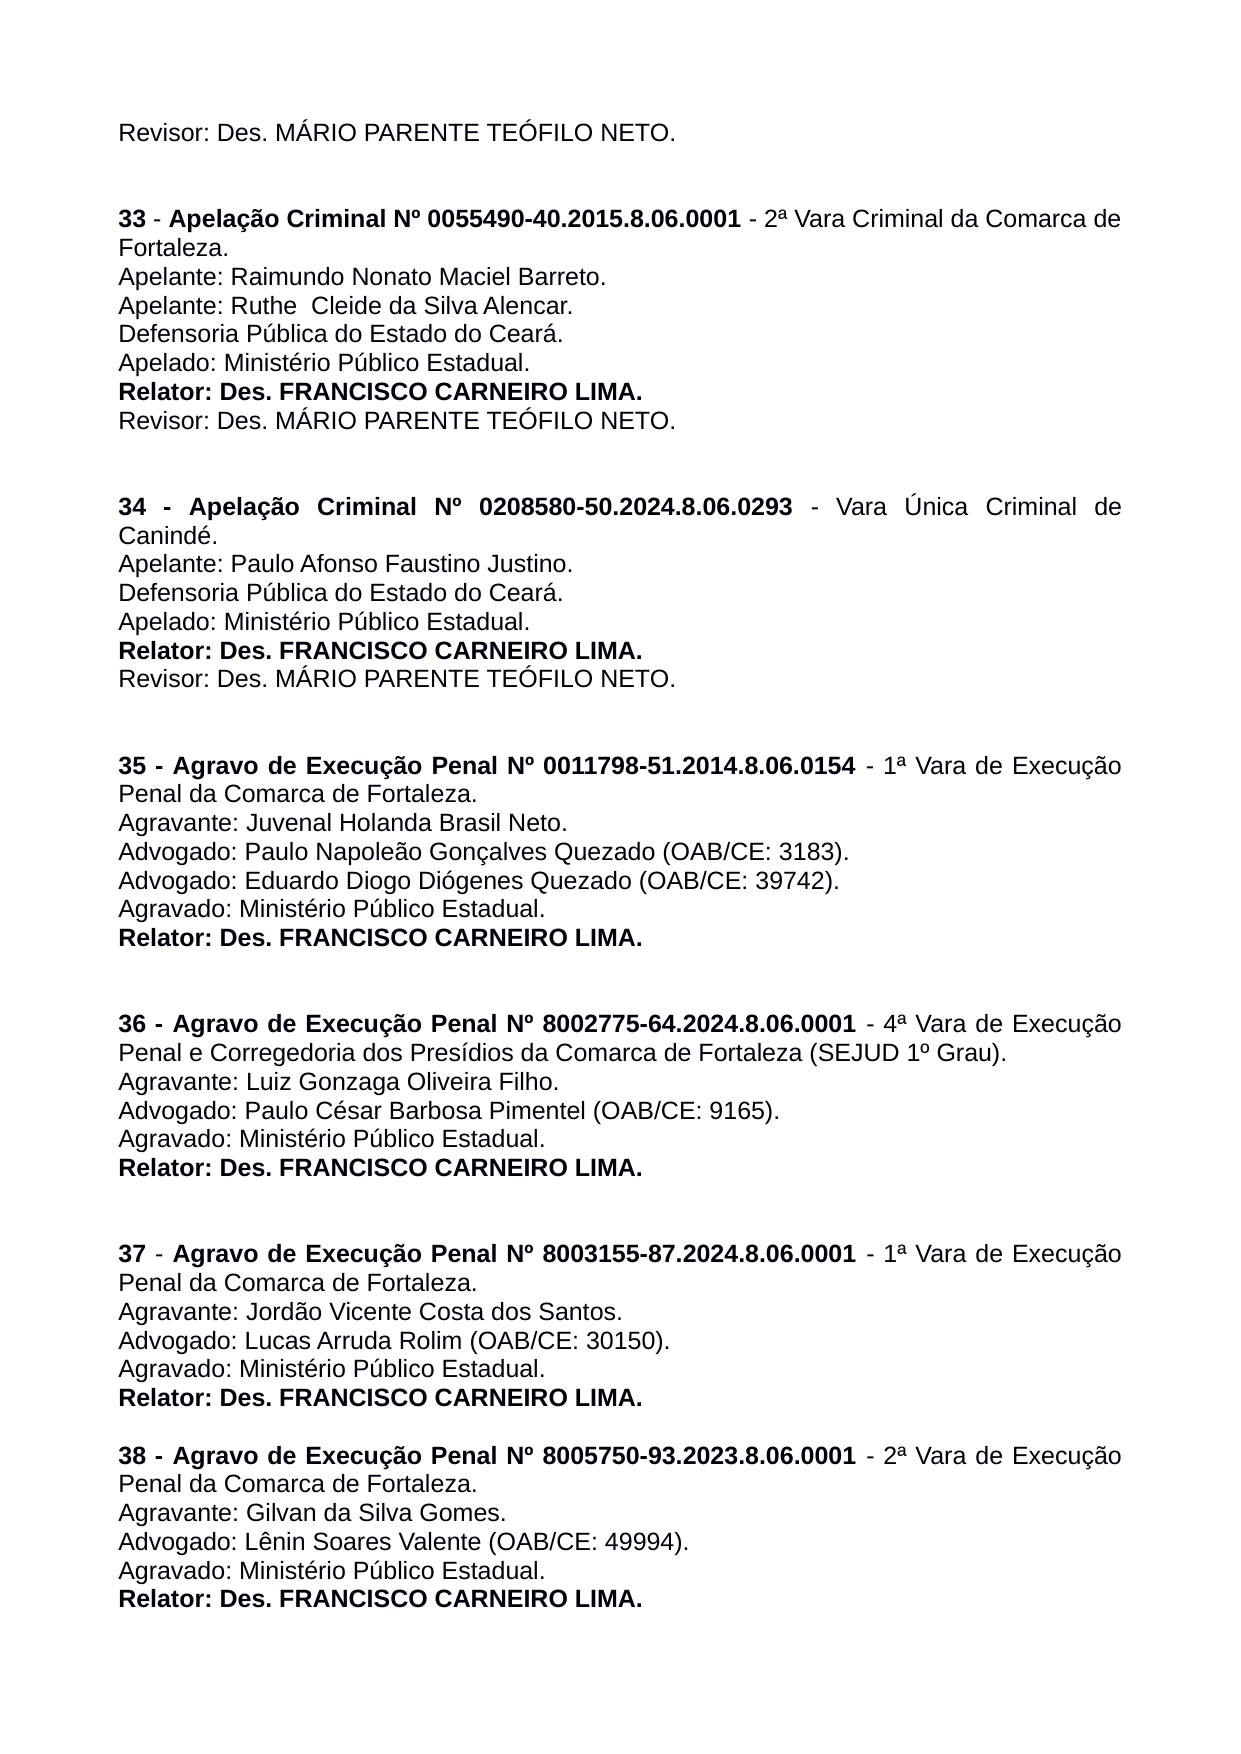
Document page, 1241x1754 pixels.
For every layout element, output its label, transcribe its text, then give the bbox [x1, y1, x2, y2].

text Apelado: Ministério Público Estadual. [118, 607, 1122, 636]
text Advogado: Eduardo Diogo Diógenes Quezado (OAB/CE: 39742). [118, 866, 1122, 894]
text Revisor: Des. MÁRIO PARENTE TEÓFILO NETO. [118, 118, 1122, 147]
text Agravante: Luiz Gonzaga Oliveira Filho. [118, 1067, 1122, 1096]
text Relator: Des. FRANCISCO CARNEIRO LIMA. [118, 1584, 1122, 1613]
text Relator: Des. FRANCISCO CARNEIRO LIMA. [118, 636, 1122, 664]
text Advogado: Lênin Soares Valente (OAB/CE: 49994). [118, 1527, 1122, 1556]
text Advogado: Paulo Napoleão Gonçalves Quezado (OAB/CE: 3183). [118, 837, 1122, 866]
text Relator: Des. FRANCISCO CARNEIRO LIMA. [118, 1153, 1122, 1182]
text Relator: Des. FRANCISCO CARNEIRO LIMA. [118, 377, 1122, 406]
text Agravado: Ministério Público Estadual. [118, 1556, 1122, 1584]
text 37 - Agravo de Execução Penal Nº 8003155-87.2024.8.06.0001 - 1ª Vara de Execução Penal da Comarca de Fortaleza. [118, 1239, 1122, 1297]
text Agravado: Ministério Público Estadual. [118, 894, 1122, 923]
text Agravante: Jordão Vicente Costa dos Santos. [118, 1297, 1122, 1326]
text Agravado: Ministério Público Estadual. [118, 1354, 1122, 1383]
text Relator: Des. FRANCISCO CARNEIRO LIMA. [118, 1383, 1122, 1412]
text Revisor: Des. MÁRIO PARENTE TEÓFILO NETO. [118, 406, 1122, 434]
text Apelante: Ruthe Cleide da Silva Alencar. [118, 291, 1122, 319]
text Apelado: Ministério Público Estadual. [118, 348, 1122, 377]
text Apelante: Paulo Afonso Faustino Justino. [118, 549, 1122, 578]
text Agravante: Juvenal Holanda Brasil Neto. [118, 808, 1122, 837]
text Defensoria Pública do Estado do Ceará. [118, 578, 1122, 607]
text 36 - Agravo de Execução Penal Nº 8002775-64.2024.8.06.0001 - 4ª Vara de Execução Penal e Corregedoria dos Presídios da Comarca de Fortaleza (SEJUD 1º Grau). [118, 1009, 1122, 1067]
text 33 - Apelação Criminal Nº 0055490-40.2015.8.06.0001 - 2ª Vara Criminal da Comarca de Fortaleza. [118, 204, 1122, 262]
text 34 - Apelação Criminal Nº 0208580-50.2024.8.06.0293 - Vara Única Criminal de Canindé. [118, 492, 1122, 549]
text Defensoria Pública do Estado do Ceará. [118, 319, 1122, 348]
text Relator: Des. FRANCISCO CARNEIRO LIMA. [118, 923, 1122, 952]
text Revisor: Des. MÁRIO PARENTE TEÓFILO NETO. [118, 664, 1122, 693]
text Agravado: Ministério Público Estadual. [118, 1124, 1122, 1153]
text Agravante: Gilvan da Silva Gomes. [118, 1498, 1122, 1527]
text Advogado: Paulo César Barbosa Pimentel (OAB/CE: 9165). [118, 1096, 1122, 1124]
text Advogado: Lucas Arruda Rolim (OAB/CE: 30150). [118, 1326, 1122, 1354]
text Apelante: Raimundo Nonato Maciel Barreto. [118, 262, 1122, 291]
text 38 - Agravo de Execução Penal Nº 8005750-93.2023.8.06.0001 - 2ª Vara de Execução Penal da Comarca de Fortaleza. [118, 1441, 1122, 1498]
text 35 - Agravo de Execução Penal Nº 0011798-51.2014.8.06.0154 - 1ª Vara de Execução Penal da Comarca de Fortaleza. [118, 751, 1122, 808]
